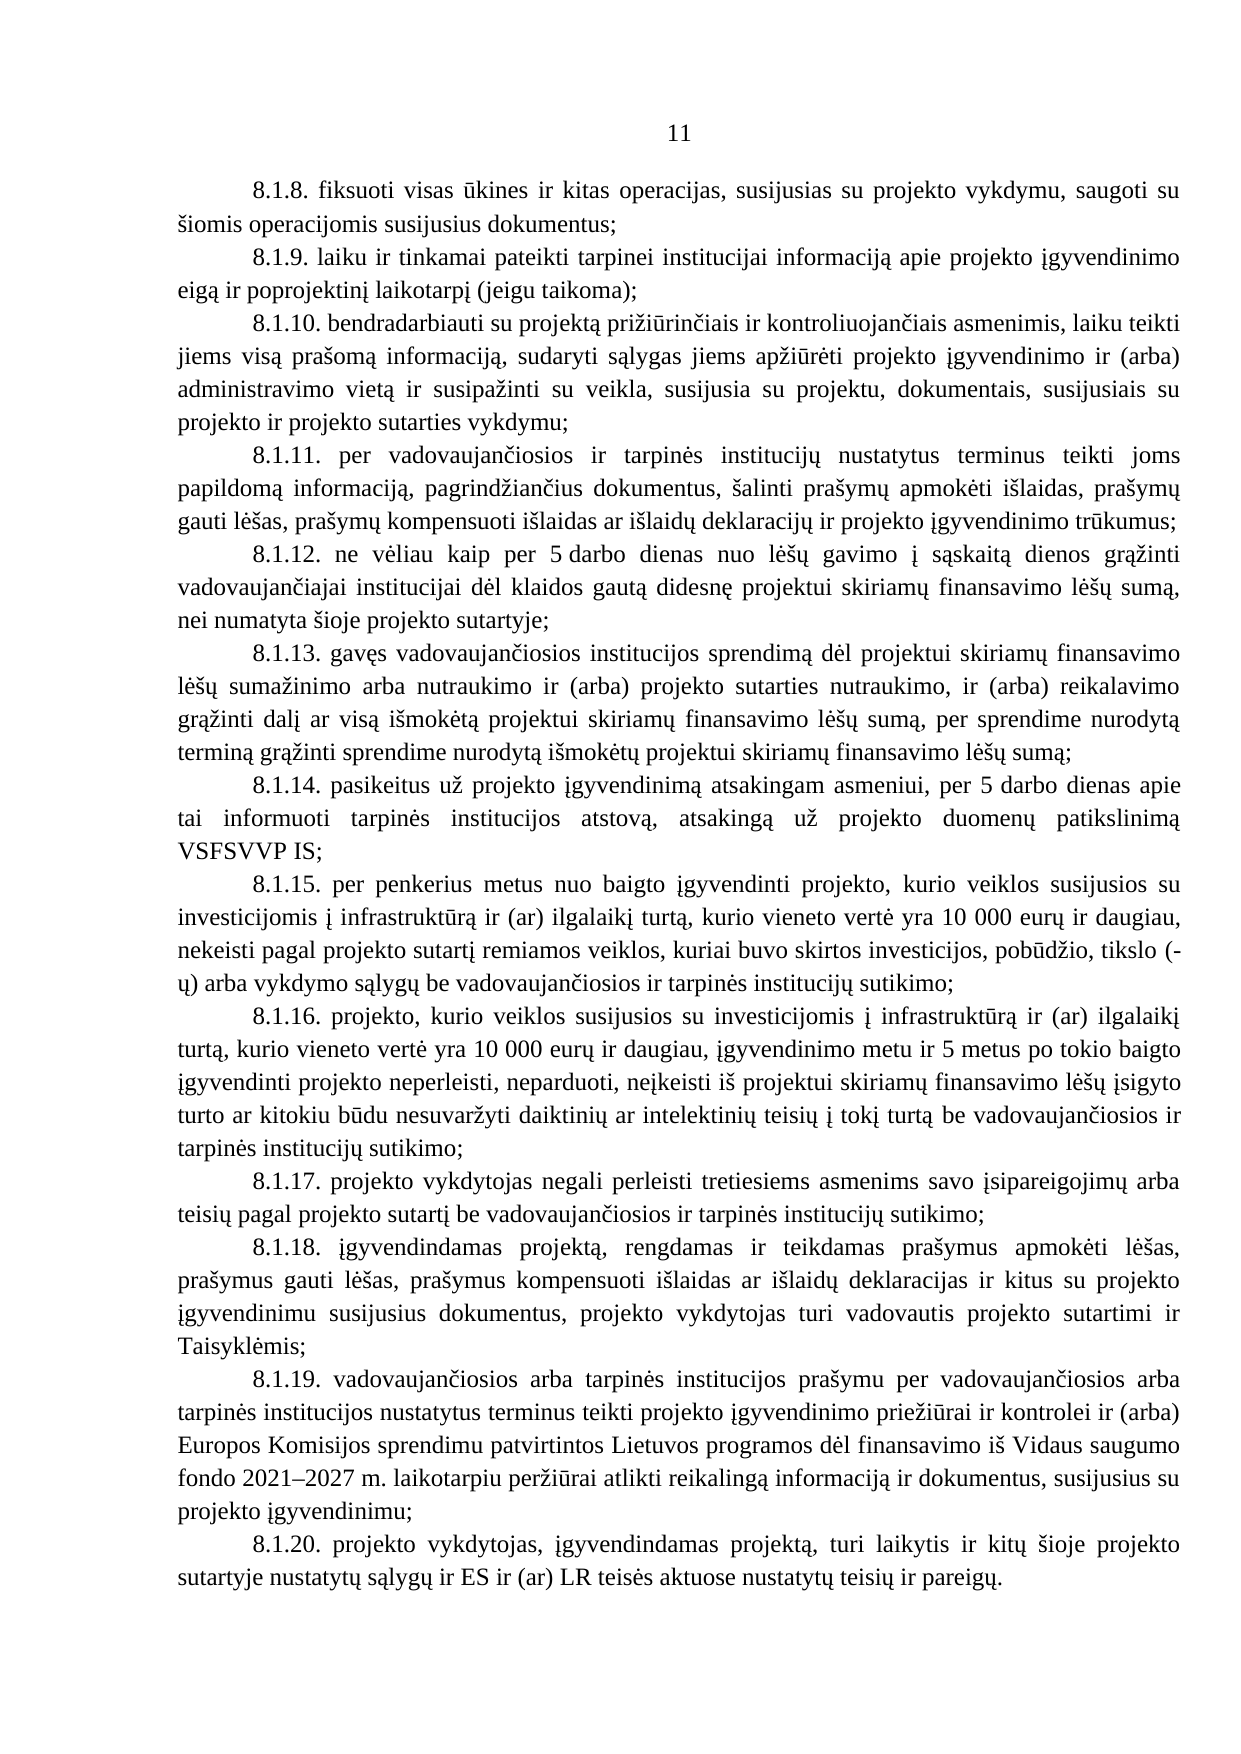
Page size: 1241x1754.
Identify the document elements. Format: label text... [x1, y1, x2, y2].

text 8.1.16. projekto, kurio veiklos susijusios su investicijomis į infrastruktūrą ir (ar) ilgalaikį turtą, kurio vieneto vertė yra 10 000 eurų ir daugiau, įgyvendinimo metu ir 5 metus po tokio baigto įgyvendinti projekto neperleisti, neparduoti, neįkeisti iš projektui skiriamų finansavimo lėšų įsigyto turto ar kitokiu būdu nesuvaržyti daiktinių ar intelektinių teisių į tokį turtą be vadovaujančiosios ir tarpinės institucijų sutikimo; [177, 1001, 1181, 1162]
text 8.1.20. projekto vykdytojas, įgyvendindamas projektą, turi laikytis ir kitų šioje projekto sutartyje nustatytų sąlygų ir ES ir (ar) LR teisės aktuose nustatytų teisių ir pareigų. [177, 1529, 1181, 1591]
text 8.1.15. per penkerius metus nuo baigto įgyvendinti projekto, kurio veiklos susijusios su investicijomis į infrastruktūrą ir (ar) ilgalaikį turtą, kurio vieneto vertė yra 10 000 eurų ir daugiau, nekeisti pagal projekto sutartį remiamos veiklos, kuriai buvo skirtos investicijos, pobūdžio, tikslo (-ų) arba vykdymo sąlygų be vadovaujančiosios ir tarpinės institucijų sutikimo; [177, 869, 1181, 997]
text 8.1.13. gavęs vadovaujančiosios institucijos sprendimą dėl projektui skiriamų finansavimo lėšų sumažinimo arba nutraukimo ir (arba) projekto sutarties nutraukimo, ir (arba) reikalavimo grąžinti dalį ar visą išmokėtą projektui skiriamų finansavimo lėšų sumą, per sprendime nurodytą terminą grąžinti sprendime nurodytą išmokėtų projektui skiriamų finansavimo lėšų sumą; [177, 638, 1181, 766]
text 8.1.9. laiku ir tinkamai pateikti tarpinei institucijai informaciją apie projekto įgyvendinimo eigą ir poprojektinį laikotarpį (jeigu taikoma); [177, 242, 1181, 303]
text 8.1.12. ne vėliau kaip per 5 darbo dienas nuo lėšų gavimo į sąskaitą dienos grąžinti vadovaujančiajai institucijai dėl klaidos gautą didesnę projektui skiriamų finansavimo lėšų sumą, nei numatyta šioje projekto sutartyje; [177, 539, 1181, 634]
text 8.1.8. fiksuoti visas ūkines ir kitas operacijas, susijusias su projekto vykdymu, saugoti su šiomis operacijomis susijusius dokumentus; [177, 176, 1181, 237]
text 8.1.10. bendradarbiauti su projektą prižiūrinčiais ir kontroliuojančiais asmenimis, laiku teikti jiems visą prašomą informaciją, sudaryti sąlygas jiems apžiūrėti projekto įgyvendinimo ir (arba) administravimo vietą ir susipažinti su veikla, susijusia su projektu, dokumentais, susijusiais su projekto ir projekto sutarties vykdymu; [177, 308, 1181, 436]
text 8.1.17. projekto vykdytojas negali perleisti tretiesiems asmenims savo įsipareigojimų arba teisių pagal projekto sutartį be vadovaujančiosios ir tarpinės institucijų sutikimo; [177, 1166, 1181, 1228]
text 8.1.18. įgyvendindamas projektą, rengdamas ir teikdamas prašymus apmokėti lėšas, prašymus gauti lėšas, prašymus kompensuoti išlaidas ar išlaidų deklaracijas ir kitus su projekto įgyvendinimu susijusius dokumentus, projekto vykdytojas turi vadovautis projekto sutartimi ir Taisyklėmis; [177, 1232, 1181, 1360]
text 8.1.19. vadovaujančiosios arba tarpinės institucijos prašymu per vadovaujančiosios arba tarpinės institucijos nustatytus terminus teikti projekto įgyvendinimo priežiūrai ir kontrolei ir (arba) Europos Komisijos sprendimu patvirtintos Lietuvos programos dėl finansavimo iš Vidaus saugumo fondo 2021–2027 m. laikotarpiu peržiūrai atlikti reikalingą informaciją ir dokumentus, susijusius su projekto įgyvendinimu; [177, 1364, 1181, 1525]
text 8.1.11. per vadovaujančiosios ir tarpinės institucijų nustatytus terminus teikti joms papildomą informaciją, pagrindžiančius dokumentus, šalinti prašymų apmokėti išlaidas, prašymų gauti lėšas, prašymų kompensuoti išlaidas ar išlaidų deklaracijų ir projekto įgyvendinimo trūkumus; [177, 440, 1181, 534]
text 8.1.14. pasikeitus už projekto įgyvendinimą atsakingam asmeniui, per 5 darbo dienas apie tai informuoti tarpinės institucijos atstovą, atsakingą už projekto duomenų patikslinimą VSFSVVP IS; [177, 770, 1181, 865]
